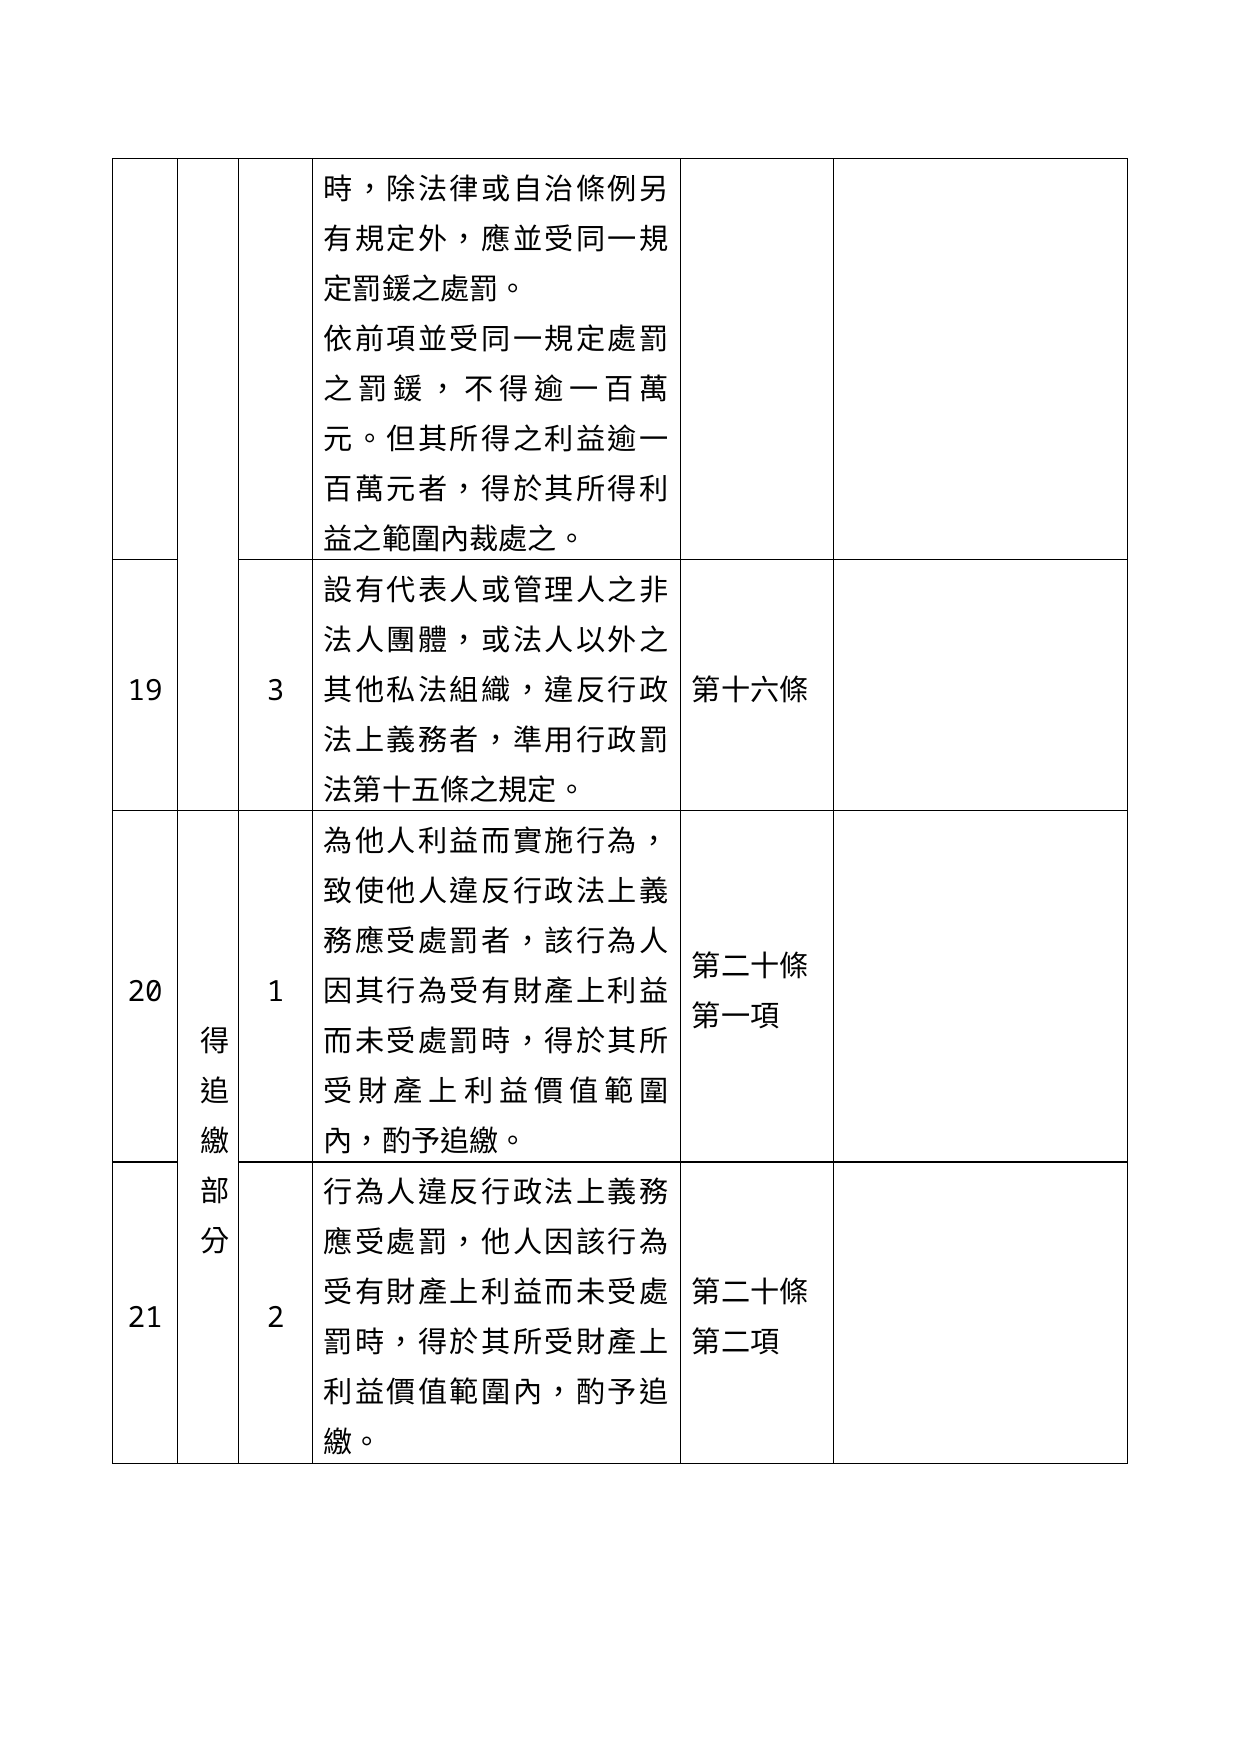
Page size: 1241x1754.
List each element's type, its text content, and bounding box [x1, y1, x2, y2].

table_cell 19 [113, 560, 177, 810]
table_cell [681, 159, 833, 559]
table_cell 21 [113, 1163, 177, 1462]
table_cell [834, 560, 1127, 810]
table_cell [834, 159, 1127, 559]
table_cell 為他人利益而實施行為，致使他人違反行政法上義務應受處罰者，該行為人因其行為受有財產上利益而未受處罰時，得於其所受財產上利益價值範圍內，酌予追繳。 [313, 811, 680, 1161]
table_cell [834, 811, 1127, 1161]
table_cell 第十六條 [681, 560, 833, 810]
table_cell [113, 159, 177, 559]
table_cell [239, 159, 312, 559]
table_cell 2 [239, 1163, 312, 1462]
table_cell 得追繳部分 [178, 811, 238, 1462]
table_cell 3 [239, 560, 312, 810]
table_cell 第二十條 第一項 [681, 811, 833, 1161]
table_cell 設有代表人或管理人之非法人團體，或法人以外之其他私法組織，違反行政法上義務者，準用行政罰法第十五條之規定。 [313, 560, 680, 810]
table_cell 1 [239, 811, 312, 1161]
table_cell 時，除法律或自治條例另有規定外，應並受同一規定罰鍰之處罰。 依前項並受同一規定處罰之罰鍰，不得逾一百萬元。但其所得之利益逾一百萬元者，得於其所得利益之範圍內裁處之。 [313, 159, 680, 559]
table_cell [834, 1163, 1127, 1462]
table_cell 第二十條 第二項 [681, 1163, 833, 1462]
table_cell 行為人違反行政法上義務應受處罰，他人因該行為受有財產上利益而未受處罰時，得於其所受財產上利益價值範圍內，酌予追繳。 [313, 1163, 680, 1462]
table_cell [178, 159, 238, 810]
table_cell 20 [113, 811, 177, 1161]
